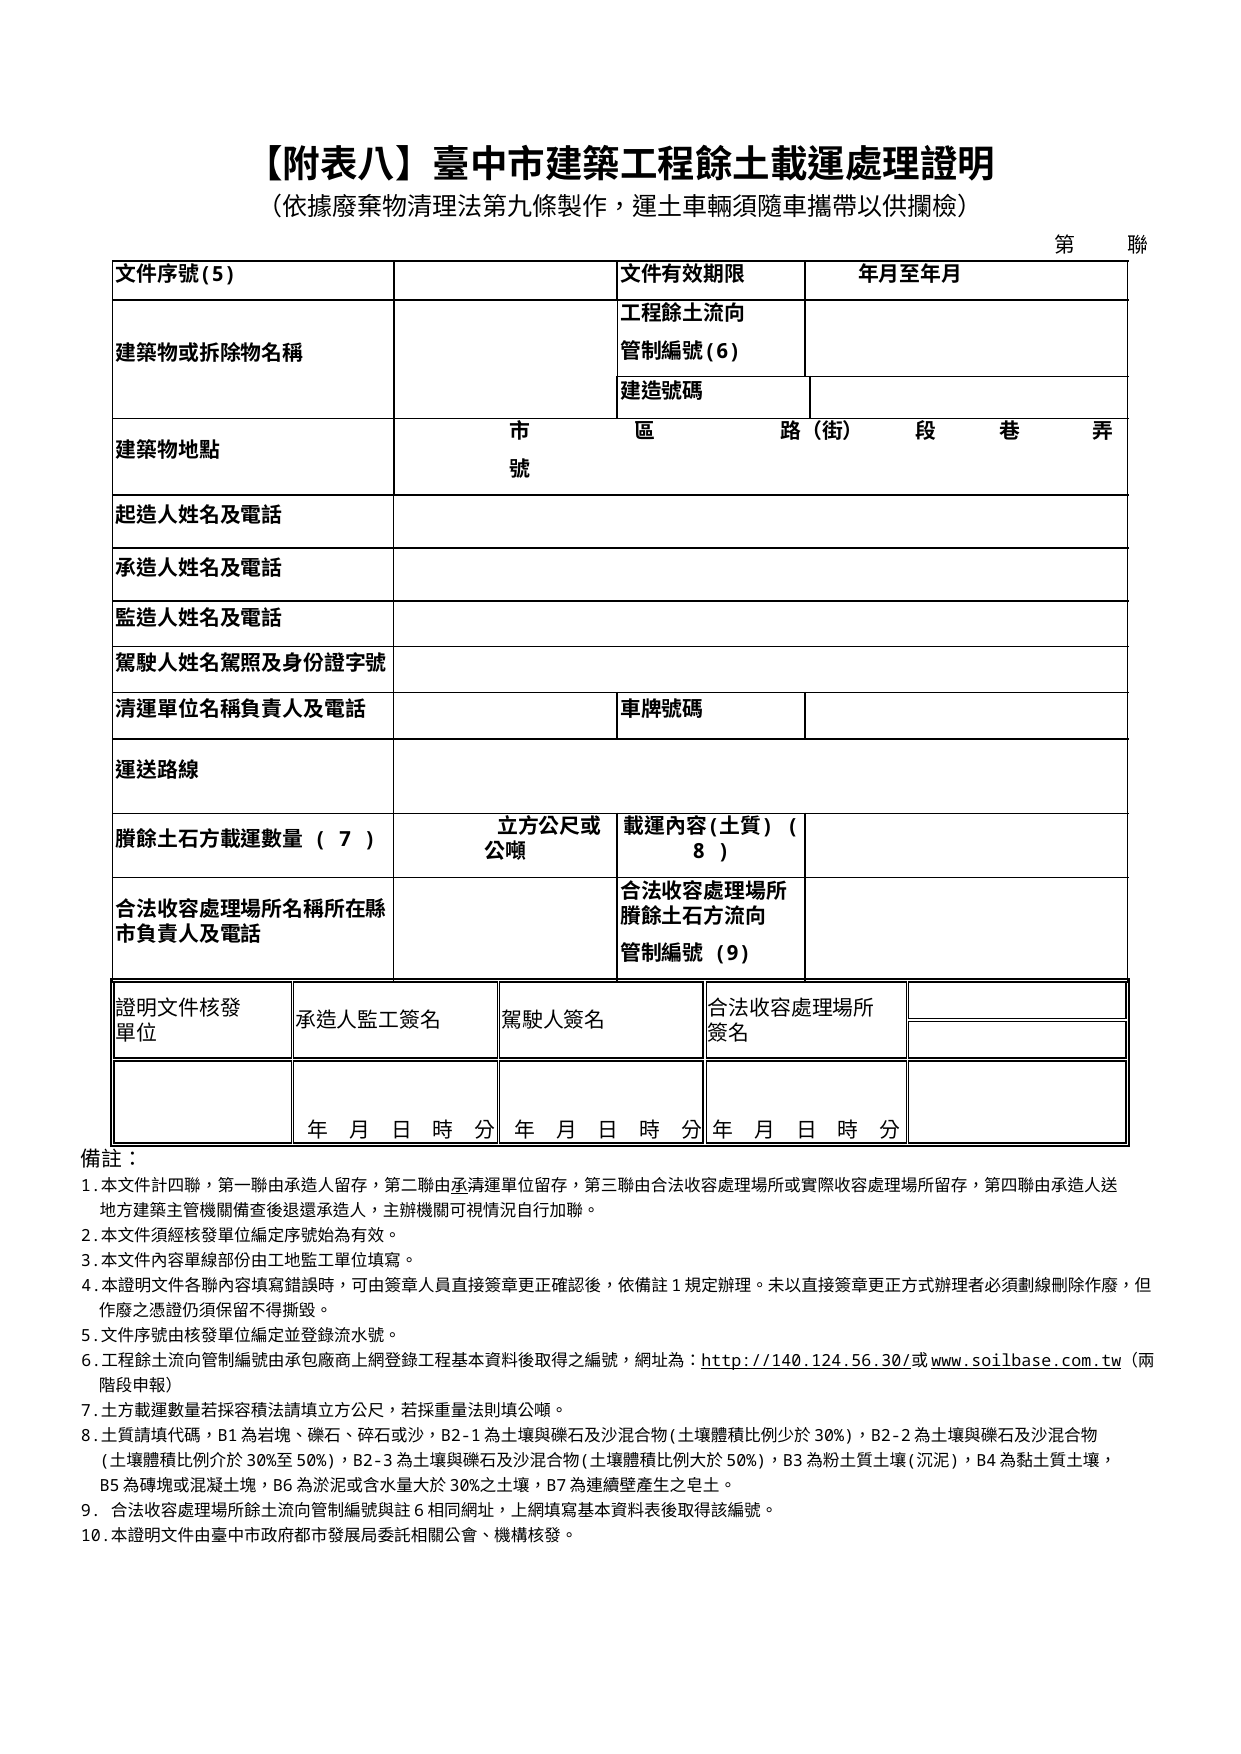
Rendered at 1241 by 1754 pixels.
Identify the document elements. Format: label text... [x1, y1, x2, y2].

table_cell [115, 1062, 291, 1142]
table_header 文件序號(5) [113, 262, 393, 299]
table_cell [394, 647, 1127, 692]
table_cell 合法收容處理場所賸餘土石方流向 管制編號 (9) [618, 878, 804, 978]
text 7.土方載運數量若採容積法請填立方公尺，若採重量法則填公噸。 [81, 1397, 1163, 1422]
table_cell 駕駛人姓名駕照及身份證字號 [113, 647, 393, 692]
text 備註： [81, 1147, 1122, 1172]
table_cell [394, 602, 1127, 646]
table_cell [394, 878, 616, 978]
table_cell 立方公尺或 公噸 [394, 814, 616, 876]
text 1.本文件計四聯，第一聯由承造人留存，第二聯由承清運單位留存，第三聯由合法收容處理場所或實際收容處理場所留存，第四聯由承造人送地方建築主管機關備查後退還承造人，主辦機關可視情況自行加聯。 [81, 1172, 1122, 1222]
table_cell [909, 1062, 1125, 1142]
table_cell [811, 377, 1127, 417]
table_cell 年 月 日 時 分 [500, 1062, 702, 1142]
table_cell 合法收容處理場所名稱所在縣市負責人及電話 [113, 878, 393, 978]
table_cell [806, 878, 1127, 978]
table_cell [394, 693, 616, 738]
table_cell 承造人姓名及電話 [113, 549, 393, 600]
table_cell [394, 496, 1127, 547]
text 6.工程餘土流向管制編號由承包廠商上網登錄工程基本資料後取得之編號，網址為：http://140.124.56.30/或www.soilbase.com.tw（兩階段申報） [81, 1347, 1163, 1397]
text 3.本文件內容單線部份由工地監工單位填寫。 [81, 1247, 1163, 1272]
table_cell [394, 549, 1127, 600]
table_cell [909, 983, 1125, 1018]
table_header [395, 262, 616, 299]
table_cell [394, 740, 1127, 812]
table_cell 賸餘土石方載運數量 ( 7 ) [113, 814, 393, 876]
table_cell 市 區 路（街） 段 巷 弄 號 [395, 419, 1127, 494]
table_cell 承造人監工簽名 [294, 983, 497, 1057]
table_cell 年 月 日 時 分 [707, 1062, 906, 1142]
text 9. 合法收容處理場所餘土流向管制編號與註6相同網址，上網填寫基本資料表後取得該編號。 [81, 1497, 1122, 1522]
table_cell [909, 1022, 1125, 1057]
table_cell 證明文件核發 單位 [115, 983, 291, 1057]
table_cell 清運單位名稱負責人及電話 [113, 693, 393, 738]
table_cell 建築物或拆除物名稱 [113, 301, 393, 417]
table_cell 運送路線 [113, 740, 393, 812]
text 2.本文件須經核發單位編定序號始為有效。 [81, 1222, 1163, 1247]
table_cell 駕駛人簽名 [500, 983, 702, 1057]
table_cell [806, 301, 1127, 376]
table_cell 建造號碼 [618, 377, 809, 417]
text 4.本證明文件各聯內容填寫錯誤時，可由簽章人員直接簽章更正確認後，依備註1規定辦理。未以直接簽章更正方式辦理者必須劃線刪除作廢，但作廢之憑證仍須保留不得撕毀。 [81, 1272, 1163, 1322]
text 第 聯 [118, 223, 1148, 260]
table_cell [806, 693, 1127, 738]
table_cell [395, 301, 617, 417]
table_header 文件有效期限 [618, 262, 804, 299]
table_cell 起造人姓名及電話 [113, 496, 393, 547]
table_cell 合法收容處理場所 簽名 [707, 983, 906, 1057]
table_header 年月至年月 [806, 262, 1127, 299]
table_cell 工程餘土流向 管制編號(6) [618, 301, 804, 376]
text 10.本證明文件由臺中市政府都市發展局委託相關公會、機構核發。 [81, 1522, 1122, 1547]
text （依據廢棄物清理法第九條製作，運土車輛須隨車攜帶以供攔檢） [118, 185, 1122, 223]
text 5.文件序號由核發單位編定並登錄流水號。 [81, 1322, 1163, 1347]
text 【附表八】臺中市建築工程餘土載運處理證明 [118, 148, 1122, 185]
table_cell 監造人姓名及電話 [113, 602, 393, 646]
table_cell 建築物地點 [113, 419, 393, 494]
table_cell [806, 814, 1127, 876]
table_cell 車牌號碼 [618, 693, 804, 738]
text 8.土質請填代碼，B1為岩塊、礫石、碎石或沙，B2-1為土壤與礫石及沙混合物(土壤體積比例少於30%)，B2-2為土壤與礫石及沙混合物(土壤體積比例介於30%至50%)，B2-3為土壤與礫石及沙混合物(土壤體積比例大於50%)，B3為粉土質土壤(沉泥)，B4為黏土質土壤，B5為磚塊或混凝土塊，B6為淤泥或含水量大於30%之土壤，B7為連續壁產生之皂土。 [81, 1422, 1122, 1497]
table_cell 載運內容(土質) ( 8 ) [618, 814, 804, 876]
table_cell 年 月 日 時 分 [294, 1062, 497, 1142]
